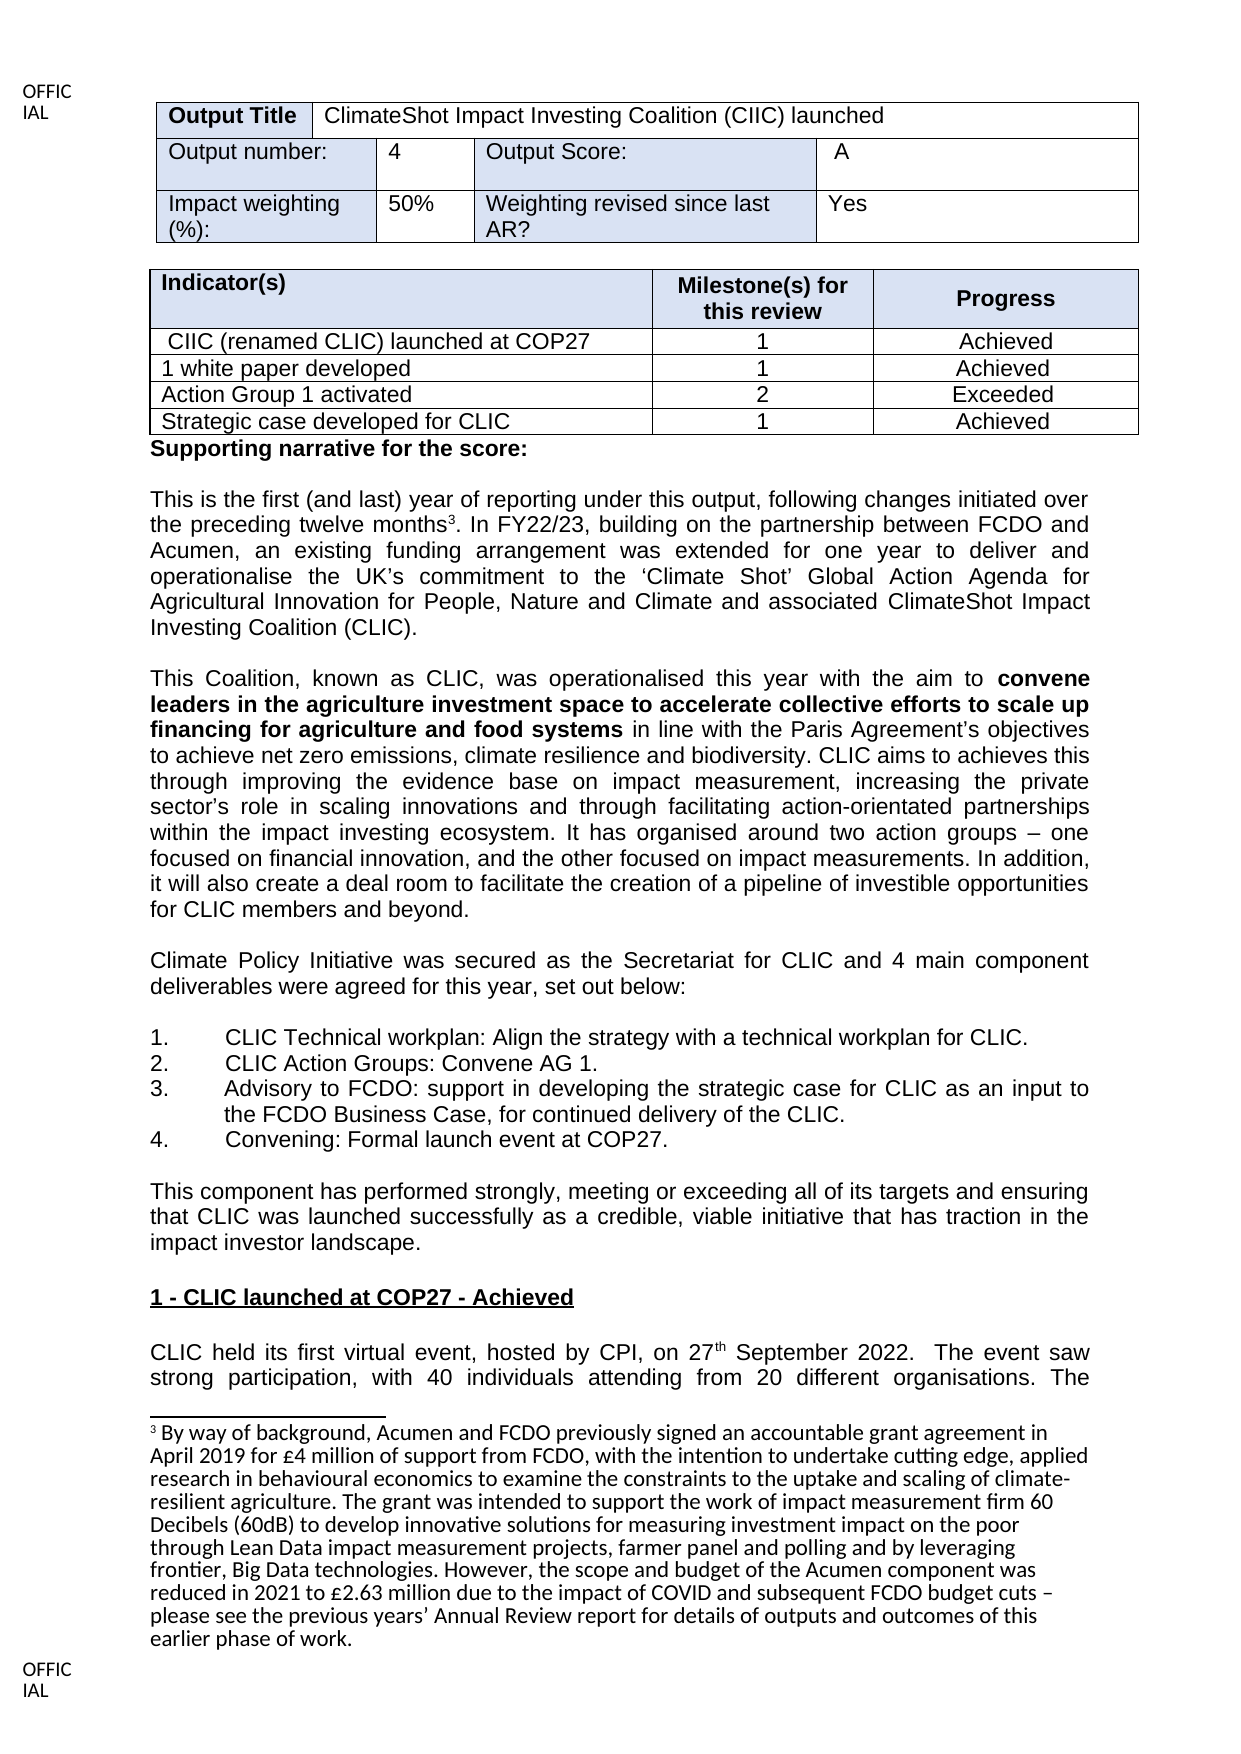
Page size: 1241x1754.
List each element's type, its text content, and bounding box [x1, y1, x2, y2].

table_cell Impact weighting (%): [157, 191, 376, 242]
text 2. CLIC Action Groups: Convene AG 1. [150, 1050, 1090, 1076]
table_cell Exceeded [874, 382, 1138, 408]
table_cell Yes [817, 191, 1138, 242]
table_header Milestone(s) for this review [653, 270, 873, 328]
text Climate Policy Initiative was secured as the Secretariat for CLIC and 4 main component deliverables were agreed for this year, set out below: [150, 948, 1090, 999]
table_cell Achieved [874, 329, 1138, 354]
text Supporting narrative for the score: [150, 435, 1090, 461]
table_header Indicator(s) [151, 270, 652, 328]
text This component has performed strongly, meeting or exceeding all of its targets and ensuring that CLIC was launched successfully as a credible, viable initiative that has traction in the impact investor landscape. [150, 1178, 1090, 1255]
table_cell A [817, 139, 1138, 190]
table_cell 50% [377, 191, 474, 242]
text This Coalition, known as CLIC, was operationalised this year with the aim to convene leaders in the agriculture investment space to accelerate collective efforts to scale up financing for agriculture and food systems in line with the Paris Agreement’s objectives to achieve net zero emissions, climate resilience and biodiversity. CLIC aims to achieves this through improving the evidence base on impact measurement, increasing the private sector’s role in scaling innovations and through facilitating action-orientated partnerships within the impact investing ecosystem. It has organised around two action groups – one focused on financial innovation, and the other focused on impact measurements. In addition, it will also create a deal room to facilitate the creation of a pipeline of investible opportunities for CLIC members and beyond. [150, 666, 1090, 922]
text 4. Convening: Formal launch event at COP27. [150, 1127, 1090, 1153]
table_header ClimateShot Impact Investing Coalition (CIIC) launched [313, 103, 1138, 138]
text 1 - CLIC launched at COP27 - Achieved [150, 1284, 1090, 1310]
table_cell Action Group 1 activated [151, 382, 652, 408]
table_cell Achieved [874, 409, 1138, 434]
table_cell 1 [653, 329, 873, 354]
text This is the first (and last) year of reporting under this output, following changes initiated over the preceding twelve months. In FY22/23, building on the partnership between FCDO and Acumen, an existing funding arrangement was extended for one year to deliver and operationalise the UK’s commitment to the ‘Climate Shot’ Global Action Agenda for Agricultural Innovation for People, Nature and Climate and associated ClimateShot Impact Investing Coalition (CLIC). [150, 487, 1090, 640]
table_cell Output number: [157, 139, 376, 190]
table_cell Output Score: [475, 139, 816, 190]
text CLIC held its first virtual event, hosted by CPI, on 27th September 2022. The event saw strong participation, with 40 individuals attending from 20 different organisations. The [150, 1339, 1090, 1391]
table_cell 4 [377, 139, 474, 190]
table_cell 2 [653, 382, 873, 408]
text 1. CLIC Technical workplan: Align the strategy with a technical workplan for CLIC. [150, 1025, 1090, 1050]
table_cell 1 white paper developed [151, 355, 652, 381]
text By way of background, Acumen and FCDO previously signed an accountable grant agreement in April 2019 for £4 million of support from FCDO, with the intention to undertake cutting edge, applied research in behavioural economics to examine the constraints to the uptake and scaling of climate-resilient agriculture. The grant was intended to support the work of impact measurement firm 60 Decibels (60dB) to develop innovative solutions for measuring investment impact on the poor through Lean Data impact measurement projects, farmer panel and polling and by leveraging frontier, Big Data technologies. However, the scope and budget of the Acumen component was reduced in 2021 to £2.63 million due to the impact of COVID and subsequent FCDO budget cuts – please see the previous years’ Annual Review report for details of outputs and outcomes of this earlier phase of work. [150, 1423, 1090, 1652]
table_header Progress [874, 270, 1138, 328]
table_cell Weighting revised since last AR? [475, 191, 816, 242]
table_cell Strategic case developed for CLIC [151, 409, 652, 434]
table_header Output Title [157, 103, 312, 138]
table_cell Achieved [874, 355, 1138, 381]
table_cell CIIC (renamed CLIC) launched at COP27 [151, 329, 652, 354]
table_cell 1 [653, 355, 873, 381]
table_cell 1 [653, 409, 873, 434]
text 3. Advisory to FCDO: support in developing the strategic case for CLIC as an input to the FCDO Business Case, for continued delivery of the CLIC. [150, 1076, 1090, 1127]
